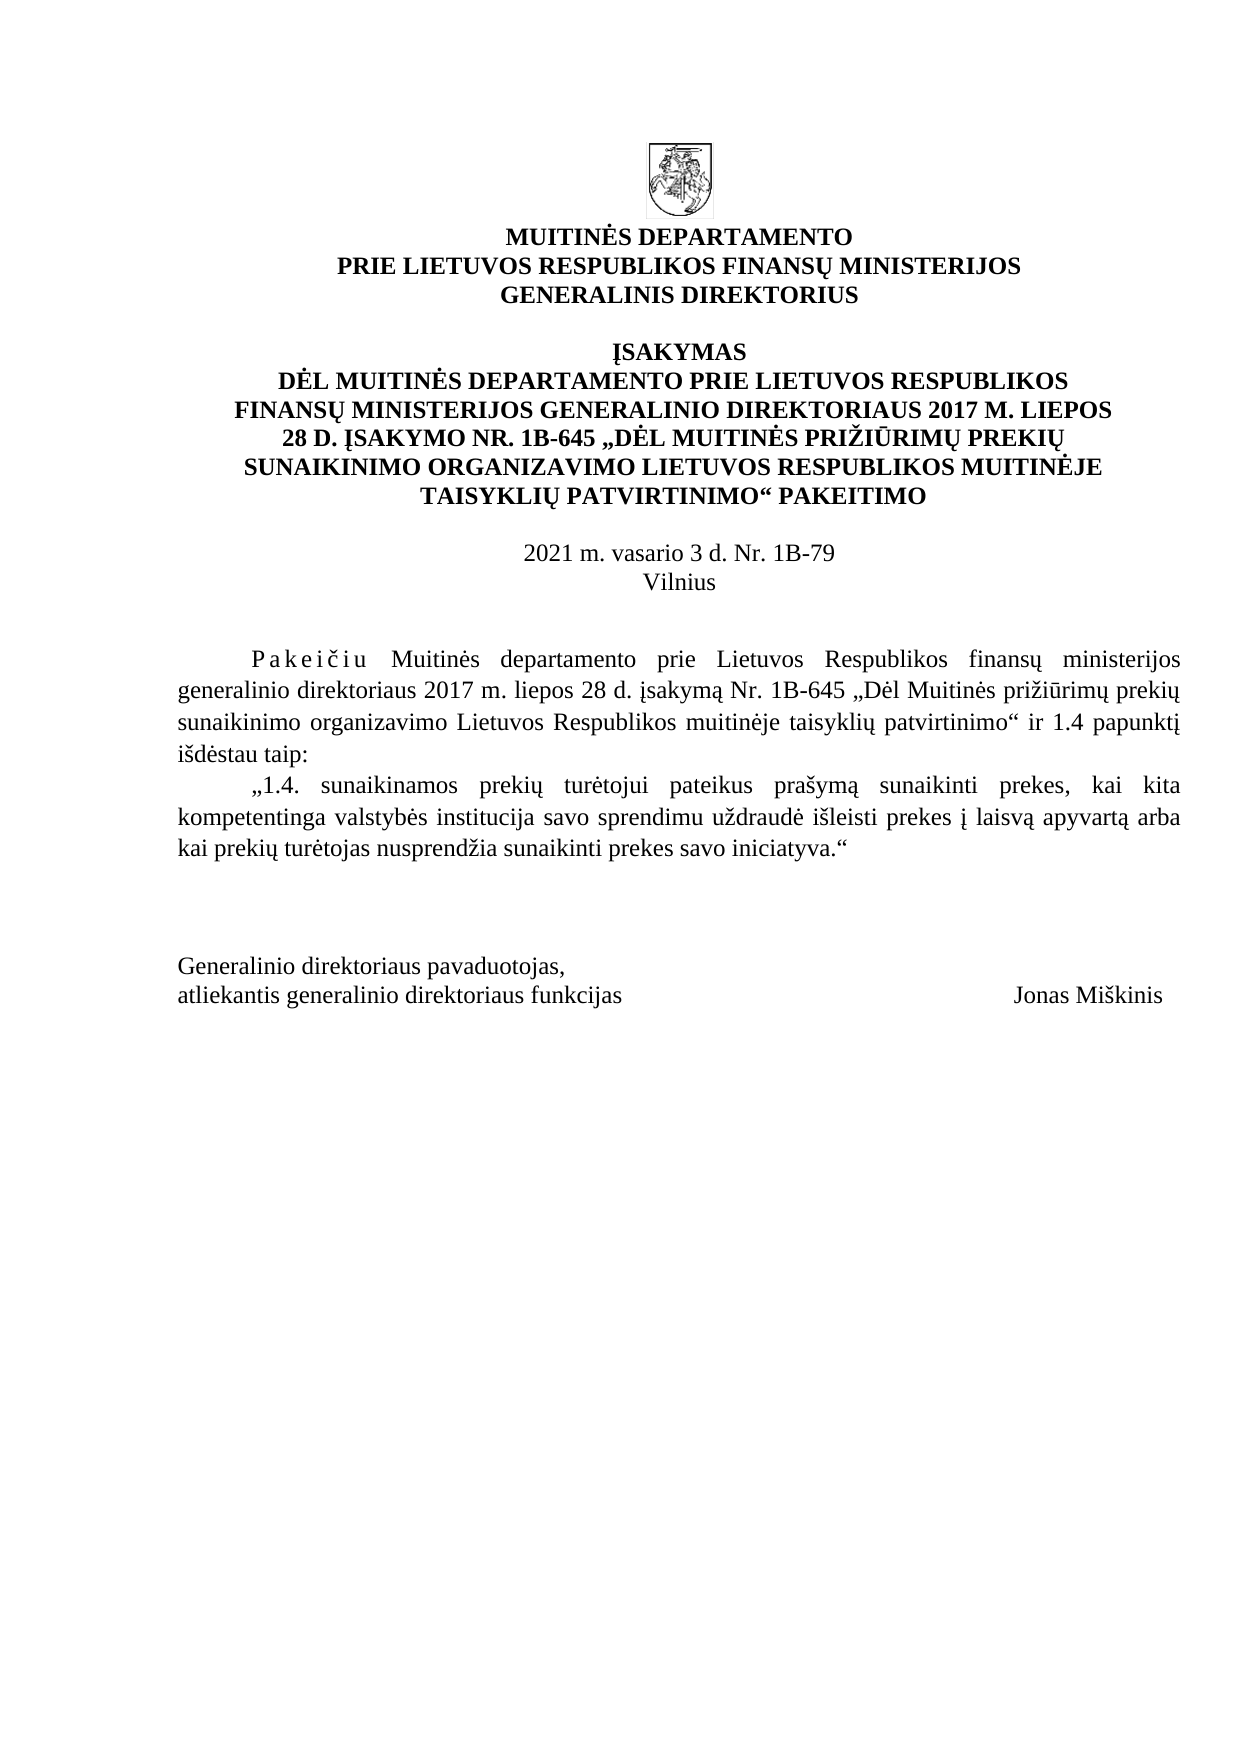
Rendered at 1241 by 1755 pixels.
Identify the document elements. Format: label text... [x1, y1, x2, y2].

text Pakeičiu Muitinės departamento prie Lietuvos Respublikos finansų ministerijos generalinio direktoriaus 2017 m. liepos 28 d. įsakymą Nr. 1B-645 „Dėl Muitinės prižiūrimų prekių sunaikinimo organizavimo Lietuvos Respublikos muitinėje taisyklių patvirtinimo“ ir 1.4 papunktį išdėstau taip: [177, 644, 1181, 767]
text 2021 m. vasario 3 d. Nr. 1B-79 [177, 538, 1181, 567]
text Vilnius [177, 567, 1181, 596]
text MUITINĖS DEPARTAMENTO [177, 222, 1181, 251]
text PRIE LIETUVOS RESPUBLIKOS FINANSŲ MINISTERIJOS [177, 251, 1181, 280]
text „1.4. sunaikinamos prekių turėtojui pateikus prašymą sunaikinti prekes, kai kita kompetentinga valstybės institucija savo sprendimu uždraudė išleisti prekes į laisvą apyvartą arba kai prekių turėtojas nusprendžia sunaikinti prekes savo iniciatyva.“ [177, 770, 1181, 862]
text Generalinio direktoriaus pavaduotojas, [177, 951, 1181, 980]
text atliekantis generalinio direktoriaus funkcijas Jonas Miškinis [177, 980, 1181, 1009]
text GENERALINIS DIREKTORIUS [177, 280, 1181, 308]
text Dėl Muitinės departamento PRIE LIETUVOS RESPUBLIKOS FINANSŲ MINISTERIJOS generalinio direktoriaus 2017 m. LIEPOS 28 D. įsakymo Nr. 1B-645 „DĖL MUITINĖS PRIŽIŪRIMŲ PREKIŲ SUNAIKINIMO ORGANIZAVIMO LIETUVOS RESPUBLIKOS MUITINĖJE TAISYKLIŲ PATVIRTINIMO“ pakeitimo [222, 366, 1125, 510]
text ĮSAKYMAS [177, 337, 1181, 366]
